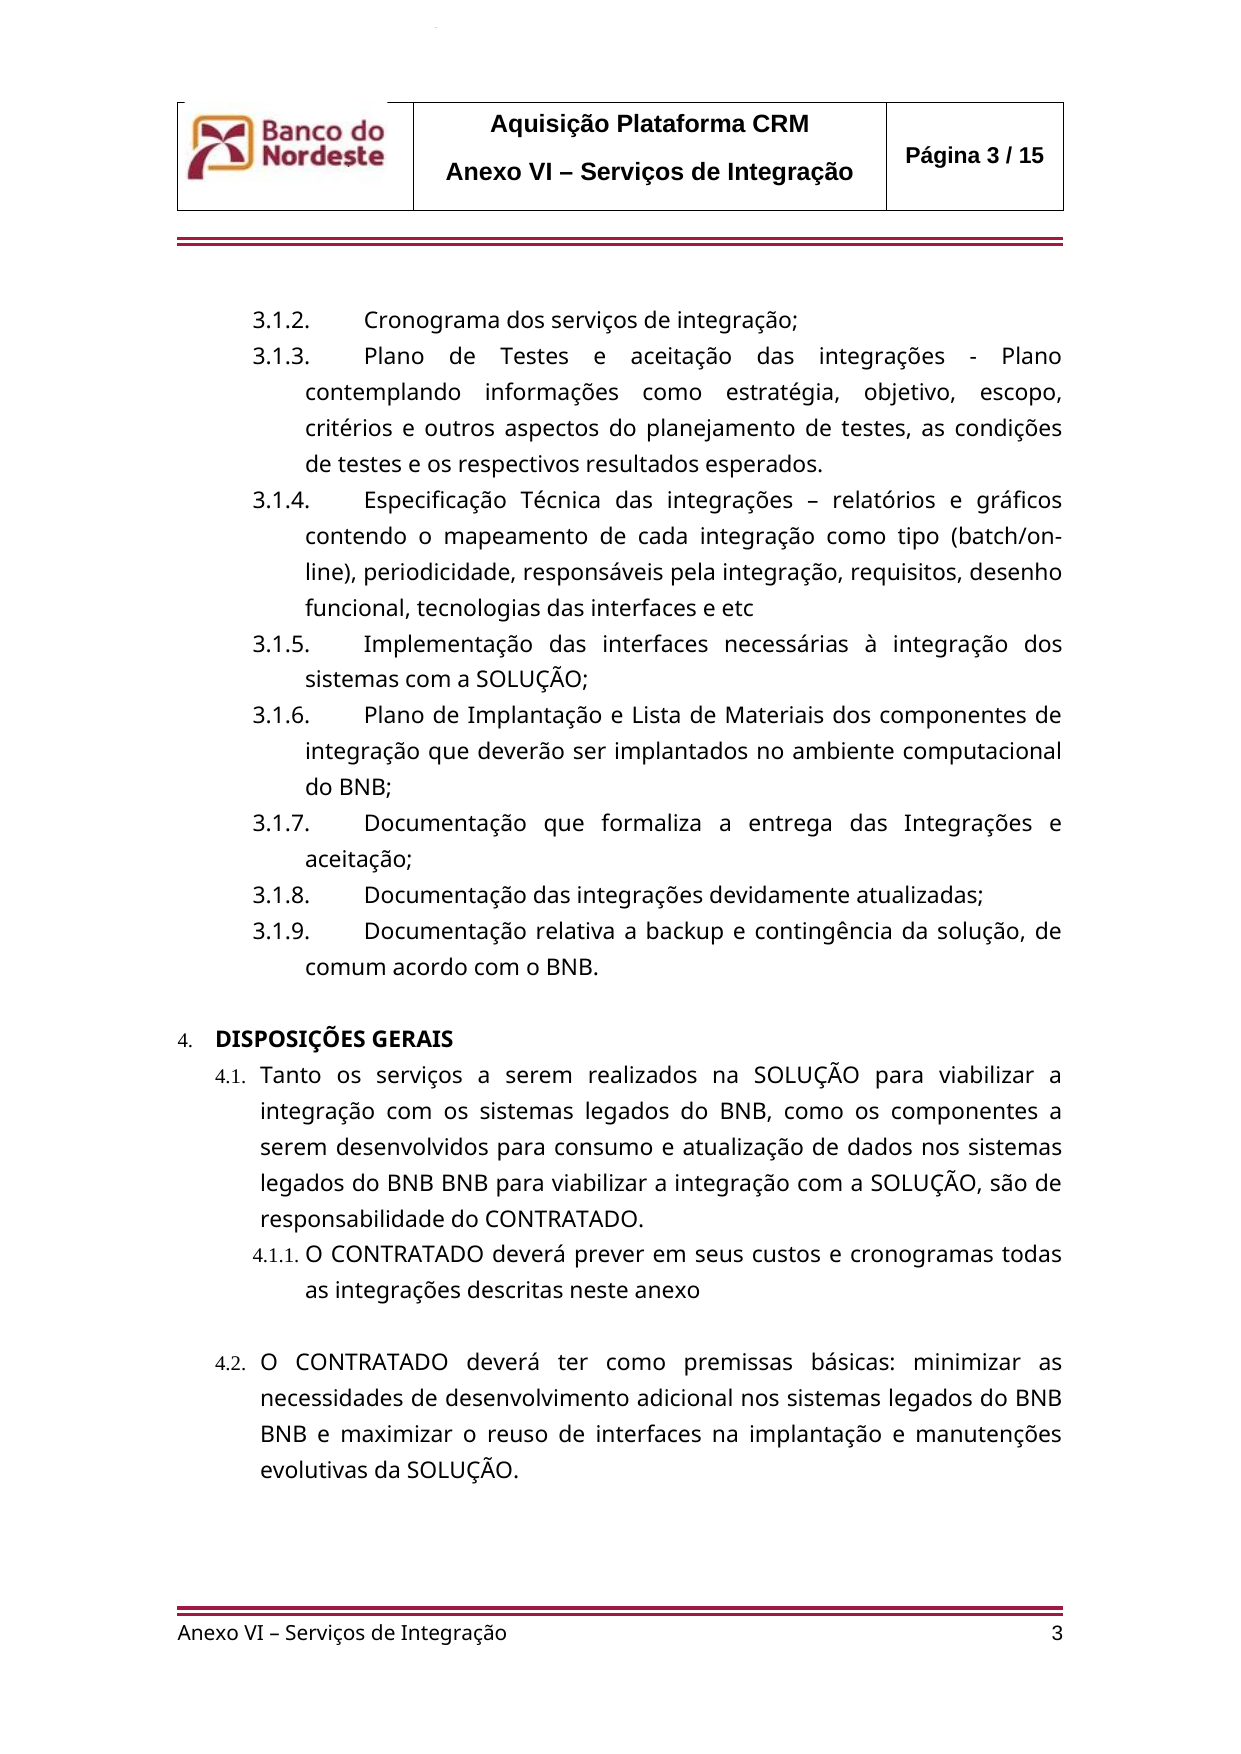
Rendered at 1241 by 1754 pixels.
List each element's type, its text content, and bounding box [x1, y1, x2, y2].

list O CONTRATADO deverá ter como premissas básicas: minimizar as necessidades de desenvolvimento adicional nos sistemas legados do BNB BNB e maximizar o reuso de interfaces na implantação e manutenções evolutivas da SOLUÇÃO. [215, 1346, 1063, 1485]
list Implementação das interfaces necessárias à integração dos sistemas com a SOLUÇÃO; [252, 627, 1063, 695]
list Tanto os serviços a serem realizados na SOLUÇÃO para viabilizar a integração com os sistemas legados do BNB, como os componentes a serem desenvolvidos para consumo e atualização de dados nos sistemas legados do BNB BNB para viabilizar a integração com a SOLUÇÃO, são de responsabilidade do CONTRATADO. [215, 1059, 1063, 1234]
list Documentação relativa a backup e contingência da solução, de comum acordo com o BNB. [252, 915, 1063, 982]
list DISPOSIÇÕES GERAIS [177, 1023, 1063, 1054]
list Documentação que formaliza a entrega das Integrações e aceitação; [252, 807, 1063, 874]
list Cronograma dos serviços de integração; [252, 304, 1063, 335]
list Documentação das integrações devidamente atualizadas; [252, 879, 1063, 910]
list Plano de Implantação e Lista de Materiais dos componentes de integração que deverão ser implantados no ambiente computacional do BNB; [252, 699, 1063, 802]
list O CONTRATADO deverá prever em seus custos e cronogramas todas as integrações descritas neste anexo [252, 1238, 1063, 1306]
list Especificação Técnica das integrações – relatórios e gráficos contendo o mapeamento de cada integração como tipo (batch/on-line), periodicidade, responsáveis pela integração, requisitos, desenho funcional, tecnologias das interfaces e etc [252, 484, 1063, 623]
list Plano de Testes e aceitação das integrações - Plano contemplando informações como estratégia, objetivo, escopo, critérios e outros aspectos do planejamento de testes, as condições de testes e os respectivos resultados esperados. [252, 340, 1063, 479]
